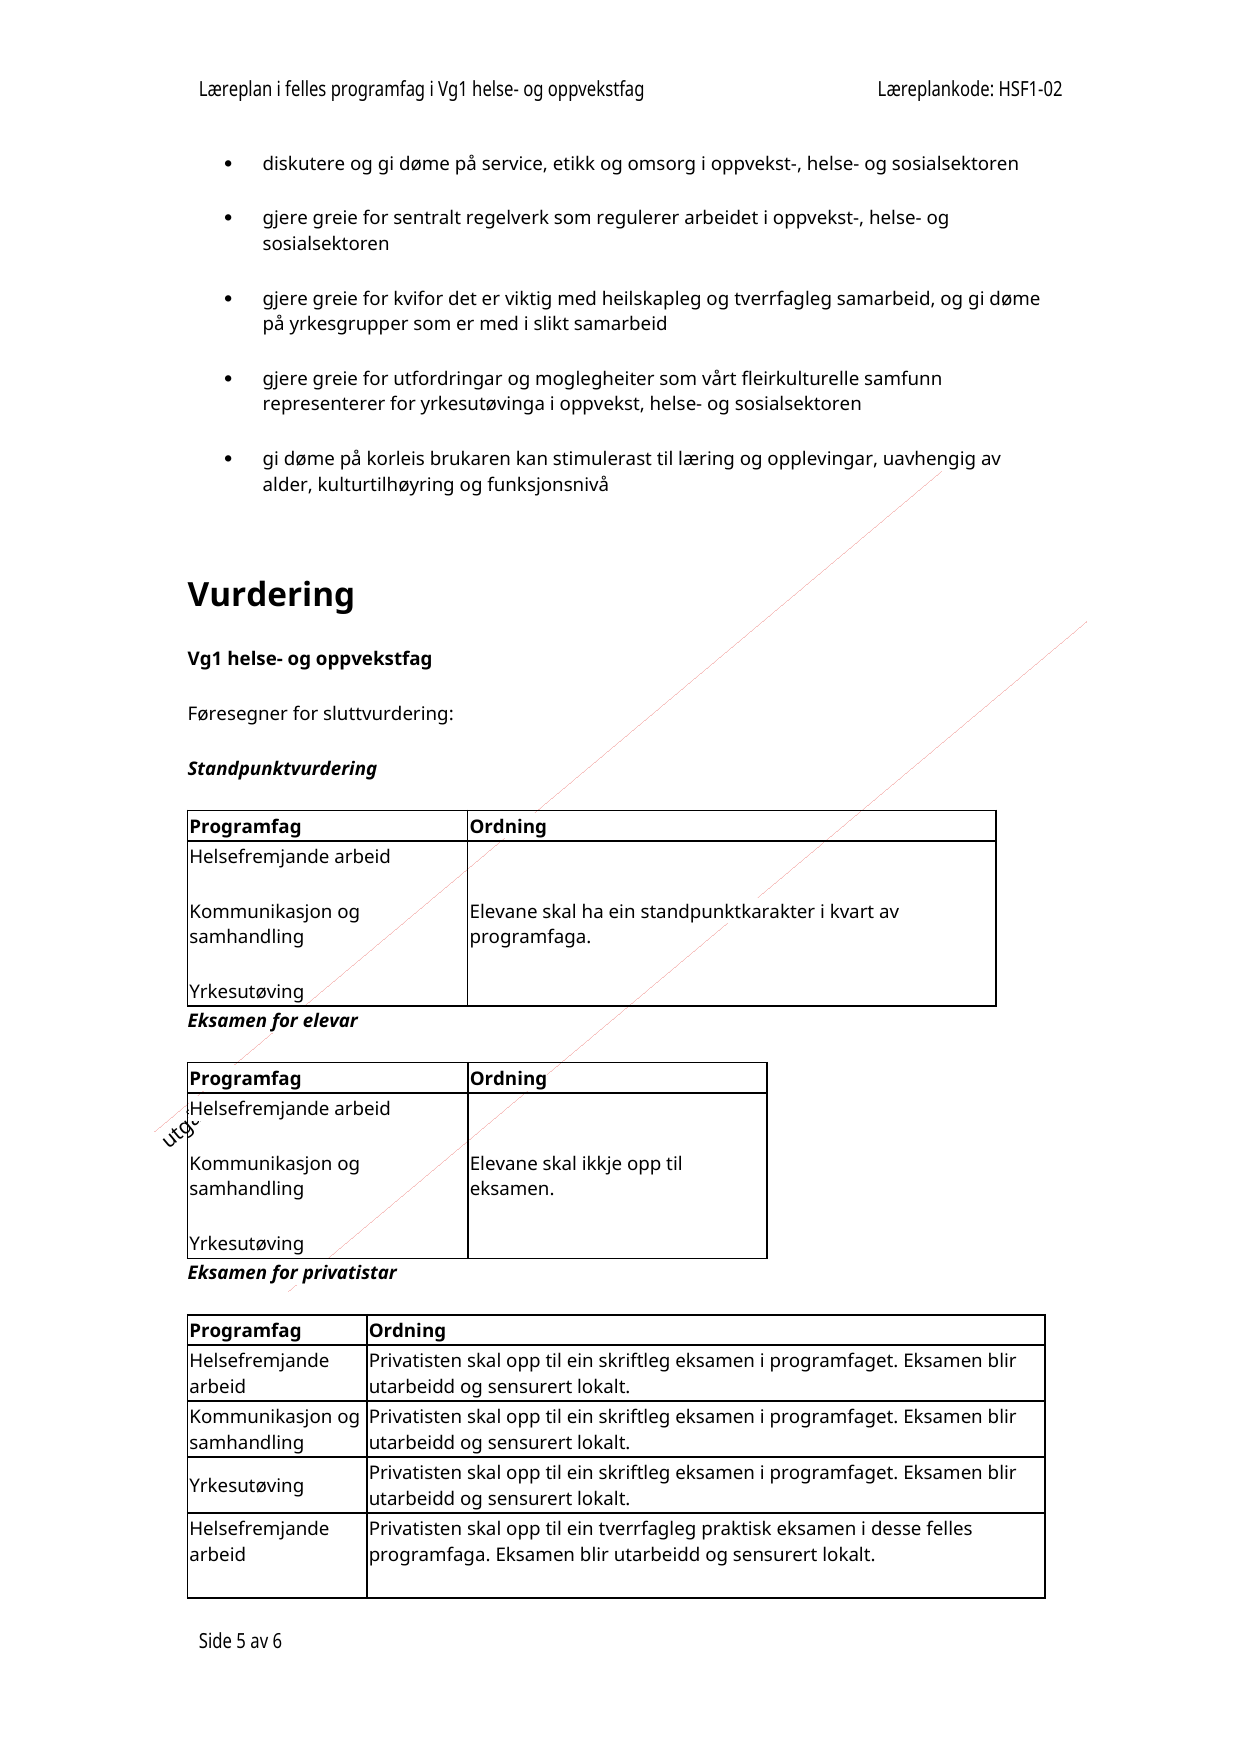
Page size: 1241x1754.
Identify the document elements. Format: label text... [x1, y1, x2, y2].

list gjere greie for kvifor det er viktig med heilskapleg og tverrfagleg samarbeid, og gi døme på yrkesgrupper som er med i slikt samarbeid [672, 285, 1053, 336]
table_cell Elevane skal ha ein standpunktkarakter i kvart av programfaga. [468, 842, 822, 1005]
subtitle Vurdering [771, 526, 1053, 616]
text Føresegner for sluttvurdering: [640, 700, 991, 726]
subtitle Vurdering [364, 526, 875, 616]
table_cell Elevane skal ikkje opp til eksamen. [469, 1201, 766, 1257]
text Standpunktvurdering [900, 755, 1053, 780]
text Vg1 helse- og oppvekstfag [705, 646, 1053, 671]
list gjere greie for sentralt regelverk som regulerer arbeidet i oppvekst-, helse- og sosialsektoren [394, 205, 1053, 256]
text Føresegner for sluttvurdering: [964, 700, 1053, 726]
text Eksamen for elevar [598, 1007, 1053, 1033]
table_cell Yrkesutøving [188, 1458, 366, 1512]
table_cell Privatisten skal opp til ein tverrfagleg praktisk eksamen i desse felles programfaga. Eksamen blir utarbeidd og sensurert lokalt. [368, 1514, 1044, 1597]
table_cell Elevane skal ha ein standpunktkarakter i kvart av programfaga. [631, 842, 995, 1005]
text Eksamen for elevar [360, 1007, 626, 1033]
list gi døme på korleis brukaren kan stimulerast til læring og opplevingar, uavhengig av alder, kulturtilhøyring og funksjonsnivå [914, 445, 1053, 496]
text Standpunktvurdering [575, 755, 926, 780]
list gi døme på korleis brukaren kan stimulerast til læring og opplevingar, uavhengig av alder, kulturtilhøyring og funksjonsnivå [614, 471, 940, 496]
text Føresegner for sluttvurdering: [459, 700, 667, 726]
table_cell Helsefremjande arbeid Kommunikasjon og samhandling Yrkesutøving [188, 1514, 366, 1597]
text Eksamen for privatistar [399, 1259, 1053, 1285]
list gjere greie for sentralt regelverk som regulerer arbeidet i oppvekst-, helse- og sosialsektoren [225, 205, 263, 256]
text Vg1 helse- og oppvekstfag [433, 646, 732, 671]
table_cell Elevane skal ikkje opp til eksamen. [469, 1094, 522, 1139]
list gjere greie for utfordringar og moglegheiter som vårt fleirkulturelle samfunn representerer for yrkesutøvinga i oppvekst, helse- og sosialsektoren [867, 365, 1053, 416]
table_cell Elevane skal ikkje opp til eksamen. [469, 1094, 766, 1150]
text Standpunktvurdering [379, 755, 602, 780]
